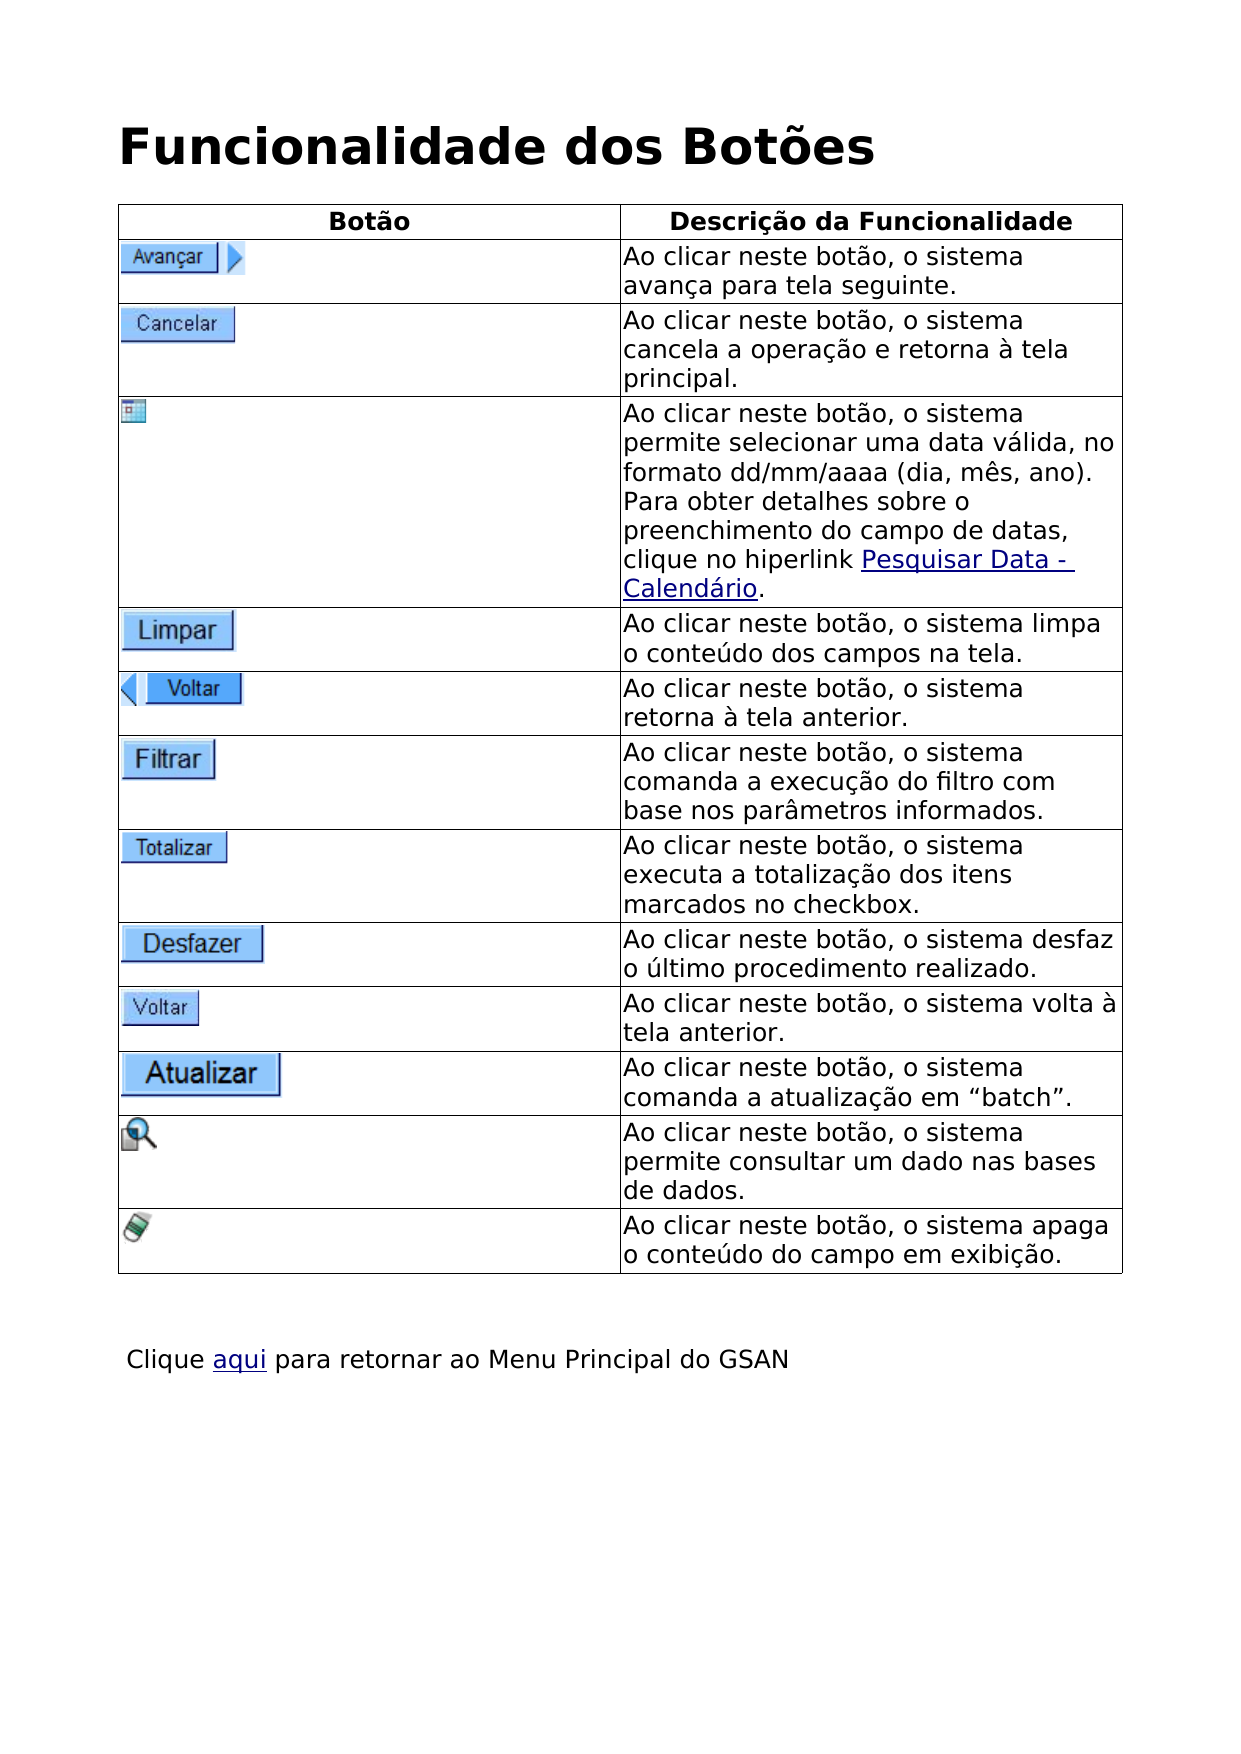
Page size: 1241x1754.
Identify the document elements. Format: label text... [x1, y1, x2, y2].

table_cell [119, 1116, 620, 1208]
picture [121, 1053, 287, 1098]
table_cell [119, 240, 620, 303]
table_cell Ao clicar neste botão, o sistema volta à tela anterior. [621, 987, 1122, 1051]
picture [121, 925, 265, 964]
table_cell [119, 923, 620, 986]
picture [121, 831, 228, 865]
table_cell [119, 304, 620, 396]
table_cell Ao clicar neste botão, o sistema permite selecionar uma data válida, no formato dd/mm/aaaa (dia, mês, ano). Para obter detalhes sobre o preenchimento do campo de datas, clique no hiperlink Pesquisar Data - Calendário. [621, 397, 1122, 607]
table_cell [119, 830, 620, 922]
table_cell Ao clicar neste botão, o sistema comanda a execução do filtro com base nos parâmetros informados. [621, 736, 1122, 828]
picture [121, 306, 236, 344]
text Clique aqui para retornar ao Menu Principal do GSAN [118, 1287, 1122, 1375]
table_cell Ao clicar neste botão, o sistema apaga o conteúdo do campo em exibição. [621, 1209, 1122, 1272]
table_cell Ao clicar neste botão, o sistema avança para tela seguinte. [621, 240, 1122, 303]
picture [121, 738, 217, 781]
picture [121, 399, 147, 423]
picture [121, 609, 237, 652]
picture [121, 1117, 157, 1151]
table_cell Ao clicar neste botão, o sistema limpa o conteúdo dos campos na tela. [621, 608, 1122, 671]
picture [121, 241, 247, 275]
table_cell [119, 1052, 620, 1115]
table_cell Ao clicar neste botão, o sistema retorna à tela anterior. [621, 672, 1122, 735]
picture [121, 1211, 153, 1244]
table_header Botão [119, 205, 620, 239]
table_cell [119, 1209, 620, 1272]
subtitle Funcionalidade dos Botões [118, 118, 1122, 176]
picture [121, 989, 200, 1026]
table_cell Ao clicar neste botão, o sistema desfaz o último procedimento realizado. [621, 923, 1122, 986]
table_header Descrição da Funcionalidade [621, 205, 1122, 239]
table_cell Ao clicar neste botão, o sistema cancela a operação e retorna à tela principal. [621, 304, 1122, 396]
table_cell [119, 608, 620, 671]
table_cell [119, 397, 620, 607]
table_cell Ao clicar neste botão, o sistema permite consultar um dado nas bases de dados. [621, 1116, 1122, 1208]
table_cell [119, 736, 620, 828]
table_cell Ao clicar neste botão, o sistema comanda a atualização em “batch”. [621, 1052, 1122, 1115]
table_cell [119, 672, 620, 735]
table_cell Ao clicar neste botão, o sistema executa a totalização dos itens marcados no checkbox. [621, 830, 1122, 922]
table_cell [119, 987, 620, 1051]
picture [121, 673, 245, 706]
